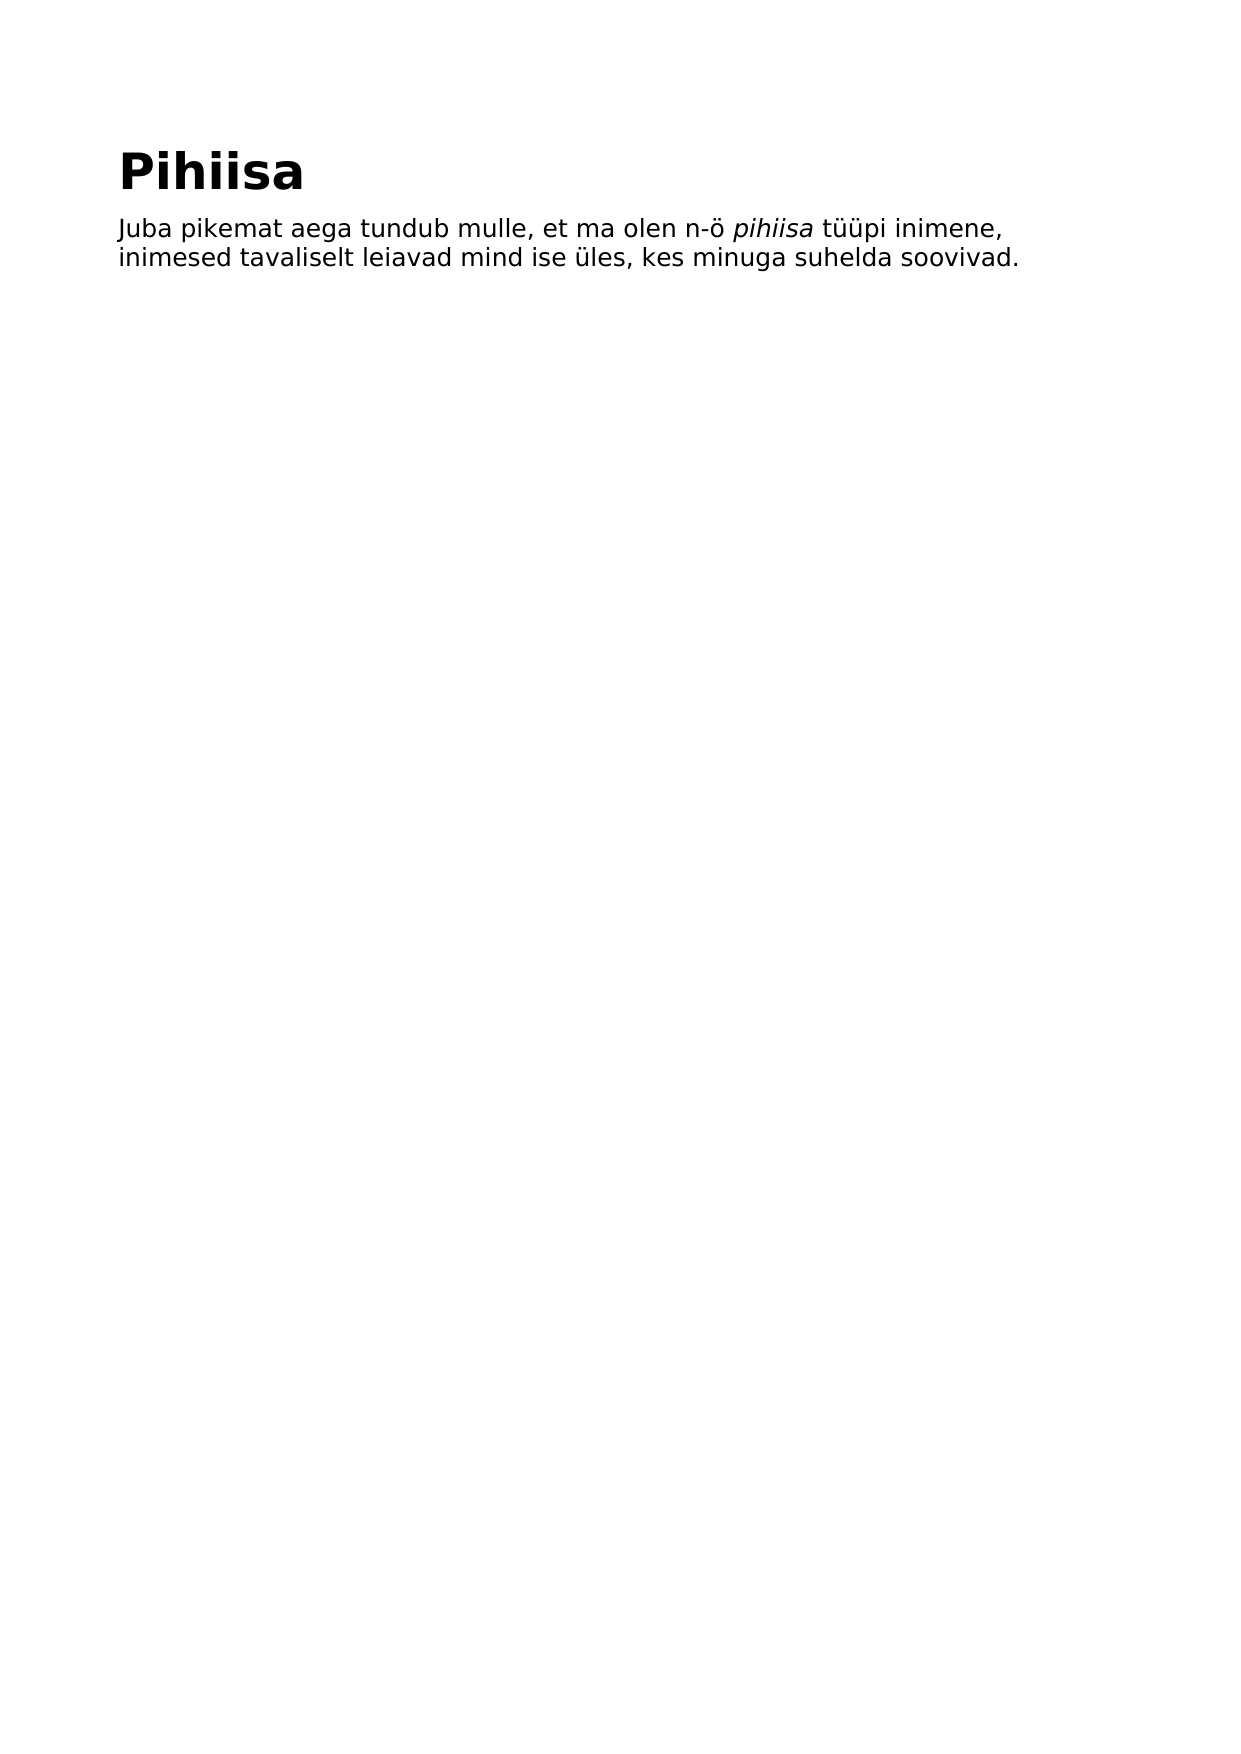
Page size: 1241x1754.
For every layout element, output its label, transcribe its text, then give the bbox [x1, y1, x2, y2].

subtitle Pihiisa [118, 143, 1122, 201]
text Juba pikemat aega tundub mulle, et ma olen n-ö pihiisa tüüpi inimene, inimesed tavaliselt leiavad mind ise üles, kes minuga suhelda soovivad. [118, 214, 1122, 272]
